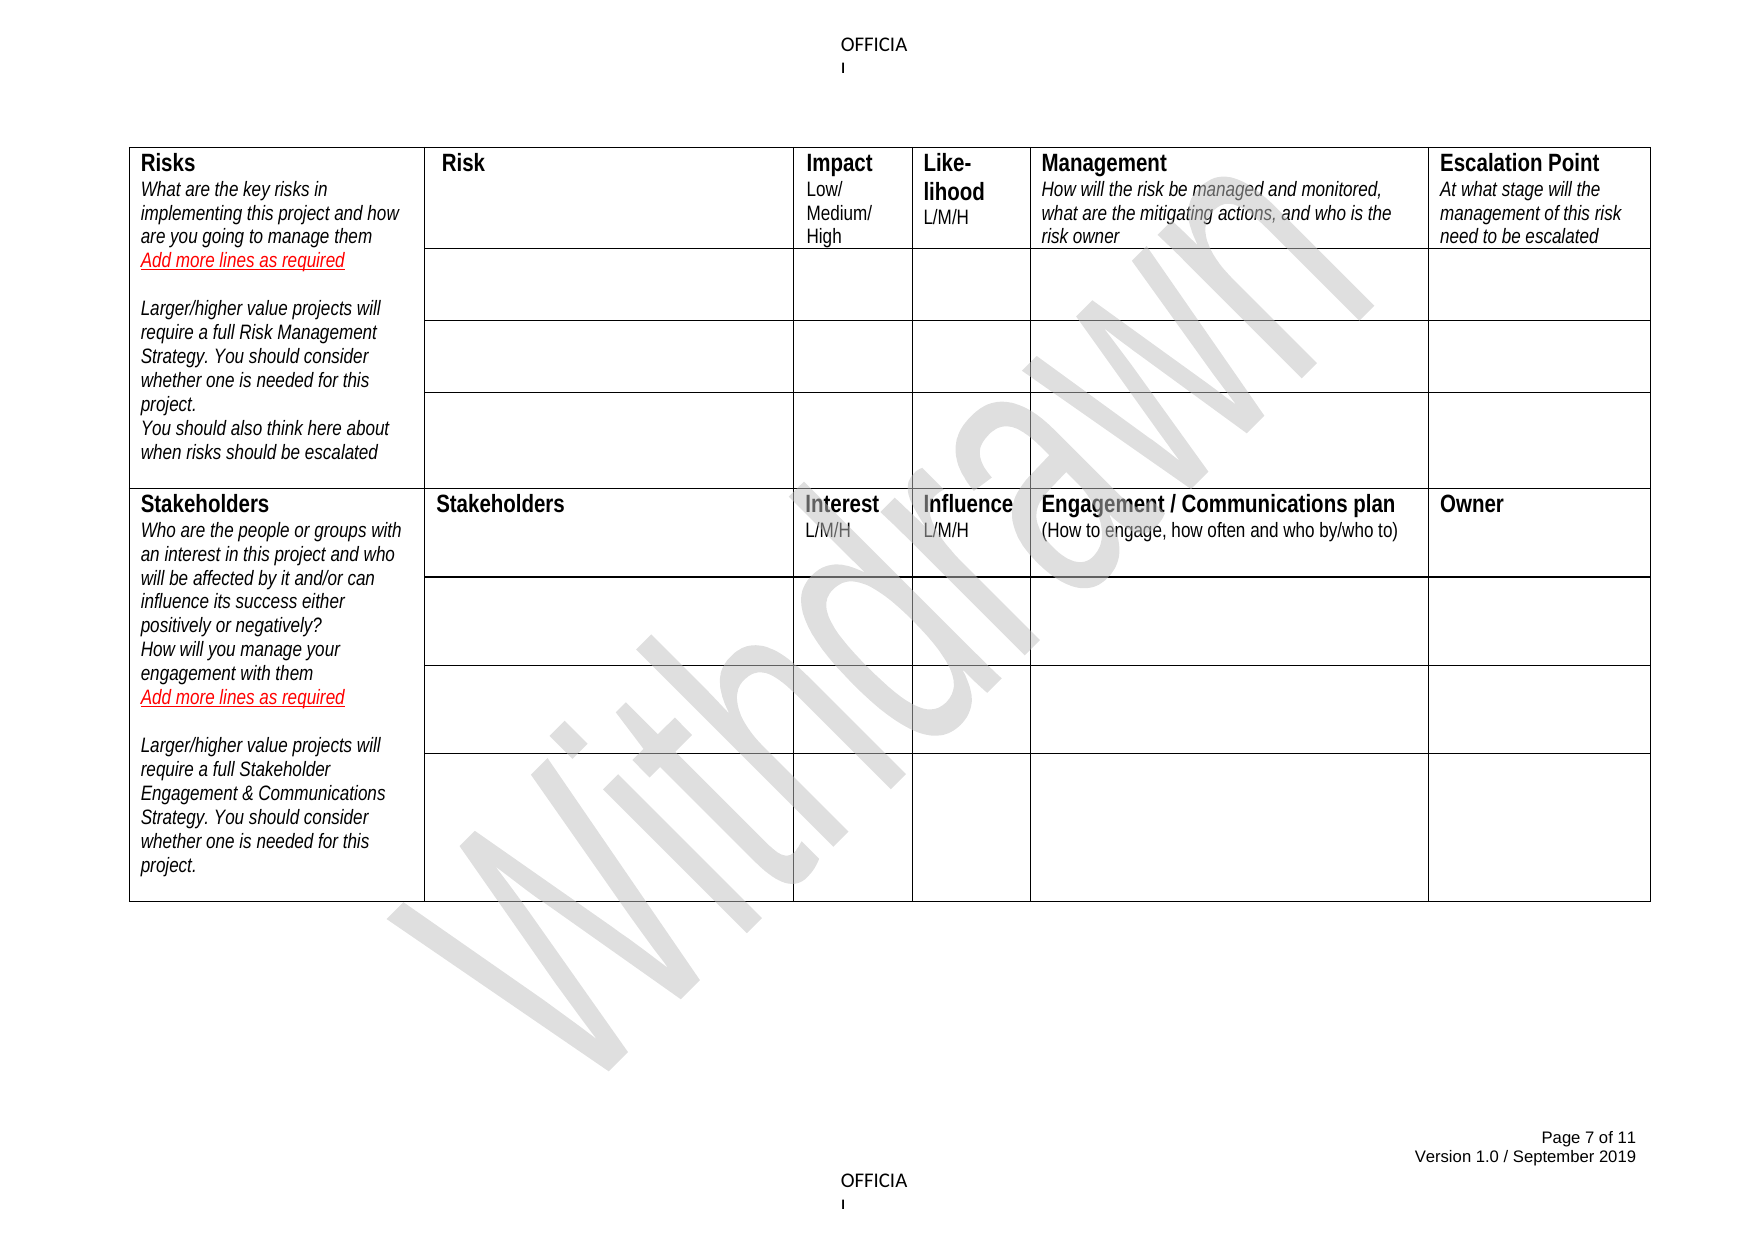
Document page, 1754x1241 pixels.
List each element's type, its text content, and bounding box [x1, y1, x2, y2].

table_cell [1150, 249, 1242, 320]
table_cell [425, 666, 738, 753]
table_cell [1089, 393, 1176, 457]
table_cell [1031, 754, 1428, 901]
table_cell [425, 578, 793, 664]
table_cell [1200, 321, 1428, 392]
table_cell [1211, 249, 1357, 320]
table_cell Stakeholders [425, 489, 793, 576]
table_cell Interest L/M/H [794, 503, 861, 576]
table_cell [913, 249, 1030, 320]
table_cell [425, 393, 793, 488]
table_cell [499, 870, 540, 901]
table_cell [794, 321, 912, 392]
table_cell [1429, 321, 1650, 392]
table_cell Influence L/M/H [913, 545, 944, 576]
table_cell [1031, 578, 1428, 664]
table_cell [794, 393, 912, 488]
table_cell Influence L/M/H [930, 489, 1030, 576]
table_header Risk [425, 148, 793, 248]
table_cell [868, 666, 912, 703]
table_cell [1031, 321, 1129, 392]
table_cell Stakeholders Who are the people or groups with an interest in this project and who will be affected by it and/or can influence its success either positively or negatively? How will you manage your engagement with them Add more lines as required Larger/higher value projects will require a full Stakeholder Engagement & Communications Strategy. You should consider whether one is needed for this project. [130, 489, 424, 901]
table_cell [827, 582, 912, 664]
table_cell [684, 666, 727, 710]
table_cell Engagement / Communications plan (How to engage, how often and who by/who to) [1037, 489, 1101, 562]
table_cell Engagement / Communications plan (How to engage, how often and who by/who to) [1111, 489, 1428, 576]
table_cell [913, 393, 1030, 488]
table_cell [1429, 666, 1650, 753]
table_cell [1429, 754, 1650, 901]
table_cell [913, 622, 947, 664]
table_cell [1429, 393, 1650, 488]
table_cell Owner [1429, 489, 1650, 576]
table_header Risks What are the key risks in implementing this project and how are you going to manage them Add more lines as required Larger/higher value projects will require a full Risk Management Strategy. You should consider whether one is needed for this project. You should also think here about when risks should be escalated [130, 148, 424, 488]
table_cell [679, 754, 793, 855]
table_cell [1123, 321, 1225, 392]
table_header Impact Low/ Medium/ High [794, 148, 912, 248]
table_cell [913, 666, 953, 709]
table_cell Interest L/M/H [813, 489, 912, 576]
table_cell [1031, 439, 1048, 473]
table_cell [794, 754, 912, 901]
table_header Escalation Point At what stage will the management of this risk need to be escalated [1429, 148, 1650, 248]
table_cell [1031, 249, 1173, 320]
table_cell [979, 578, 1030, 629]
table_cell [425, 321, 793, 392]
table_cell [425, 249, 793, 320]
table_cell [1031, 378, 1050, 392]
table_cell [913, 578, 1030, 664]
table_cell [794, 694, 853, 753]
table_cell [1031, 393, 1188, 488]
table_cell [772, 754, 793, 775]
table_cell [980, 427, 1030, 488]
table_cell [1109, 333, 1188, 392]
table_cell [913, 754, 1030, 901]
table_cell [1031, 666, 1428, 753]
table_cell [737, 673, 793, 753]
table_cell [794, 249, 912, 320]
table_cell [799, 666, 912, 753]
table_header Like-lihood L/M/H [913, 148, 1030, 248]
table_cell [1052, 473, 1080, 488]
table_cell [913, 321, 1030, 392]
table_cell [1429, 578, 1650, 664]
table_cell [425, 754, 793, 901]
table_cell [794, 578, 833, 664]
table_cell [1319, 249, 1428, 320]
table_header Management How will the risk be managed and monitored, what are the mitigating actions, and who is the risk owner [1031, 148, 1428, 248]
table_cell [913, 666, 1030, 753]
table_cell [1429, 249, 1650, 320]
table_cell [1153, 393, 1428, 488]
table_cell [902, 578, 912, 588]
